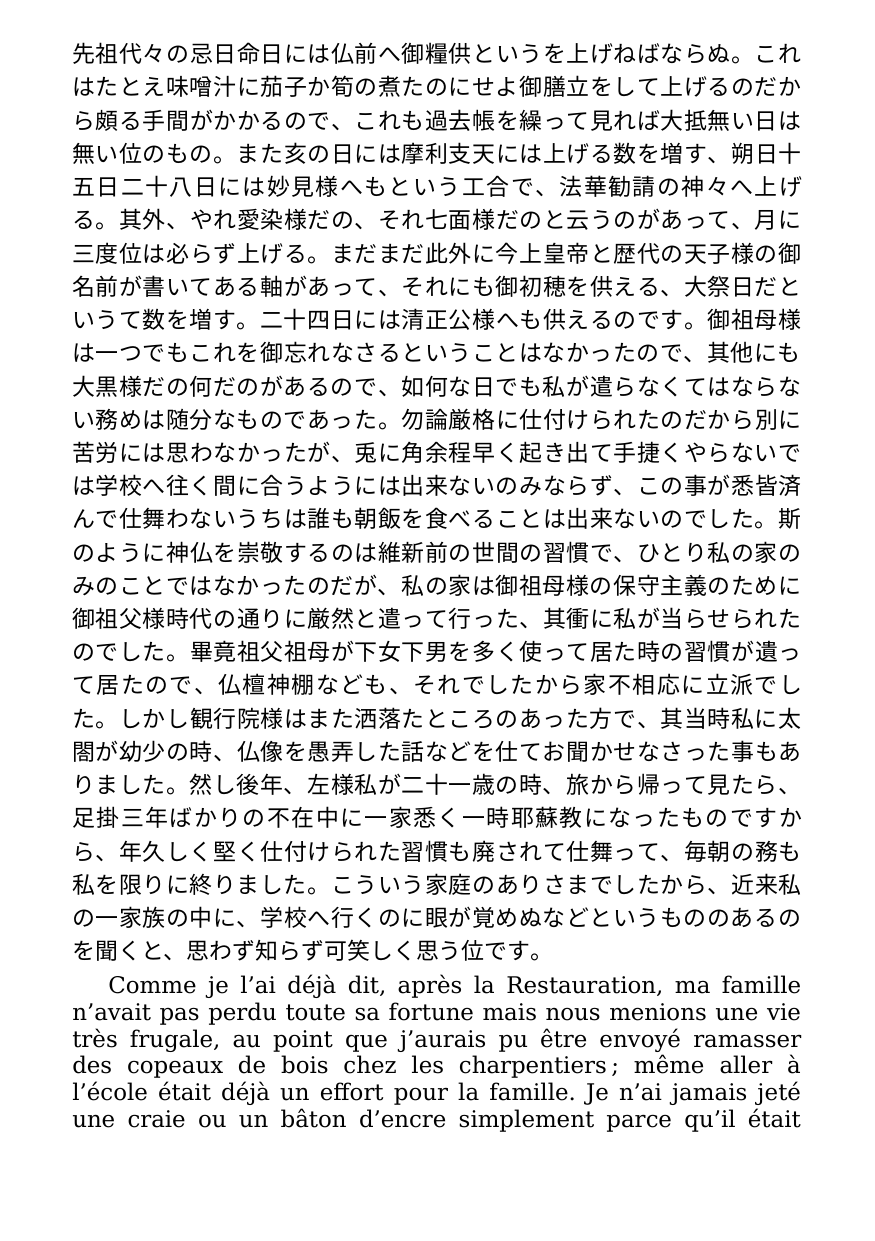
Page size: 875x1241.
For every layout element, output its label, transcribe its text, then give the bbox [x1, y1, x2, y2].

text Comme je l’ai déjà dit, après la Restauration, ma famille n’avait pas perdu toute sa fortune mais nous menions une vie très frugale, au point que j’aurais pu être envoyé ramasser des copeaux de bois chez les charpentiers ; même aller à l’école était déjà un effort pour la famille. Je n’ai jamais jeté une craie ou un bâton d’encre simplement parce qu’il était [72, 972, 802, 1132]
text 先祖代々の忌日命日には仏前へ御糧供というを上げねばならぬ。これはたとえ味噌汁に茄子か筍の煮たのにせよ御膳立をして上げるのだから頗る手間がかかるので、これも過去帳を繰って見れば大抵無い日は無い位のもの。また亥の日には摩利支天には上げる数を増す、朔日十五日二十八日には妙見様へもという工合で、法華勧請の神々へ上げる。其外、やれ愛染様だの、それ七面様だのと云うのがあって、月に三度位は必らず上げる。まだまだ此外に今上皇帝と歴代の天子様の御名前が書いてある軸があって、それにも御初穂を供える、大祭日だというて数を増す。二十四日には清正公様へも供えるのです。御祖母様は一つでもこれを御忘れなさるということはなかったので、其他にも大黒様だの何だのがあるので、如何な日でも私が遣らなくてはならない務めは随分なものであった。勿論厳格に仕付けられたのだから別に苦労には思わなかったが、兎に角余程早く起き出て手捷くやらないでは学校へ往く間に合うようには出来ないのみならず、この事が悉皆済んで仕舞わないうちは誰も朝飯を食べることは出来ないのでした。斯のように神仏を崇敬するのは維新前の世間の習慣で、ひとり私の家のみのことではなかったのだが、私の家は御祖母様の保守主義のために御祖父様時代の通りに厳然と遣って行った、其衝に私が当らせられたのでした。畢竟祖父祖母が下女下男を多く使って居た時の習慣が遺って居たので、仏檀神棚なども、それでしたから家不相応に立派でした。しかし観行院様はまた洒落たところのあった方で、其当時私に太閤が幼少の時、仏像を愚弄した話などを仕てお聞かせなさった事もありました。然し後年、左様私が二十一歳の時、旅から帰って見たら、足掛三年ばかりの不在中に一家悉く一時耶蘇教になったものですから、年久しく堅く仕付けられた習慣も廃されて仕舞って、毎朝の務も私を限りに終りました。こういう家庭のありさまでしたから、近来私の一家族の中に、学校へ行くのに眼が覚めぬなどというもののあるのを聞くと、思わず知らず可笑しく思う位です。 [72, 36, 802, 966]
